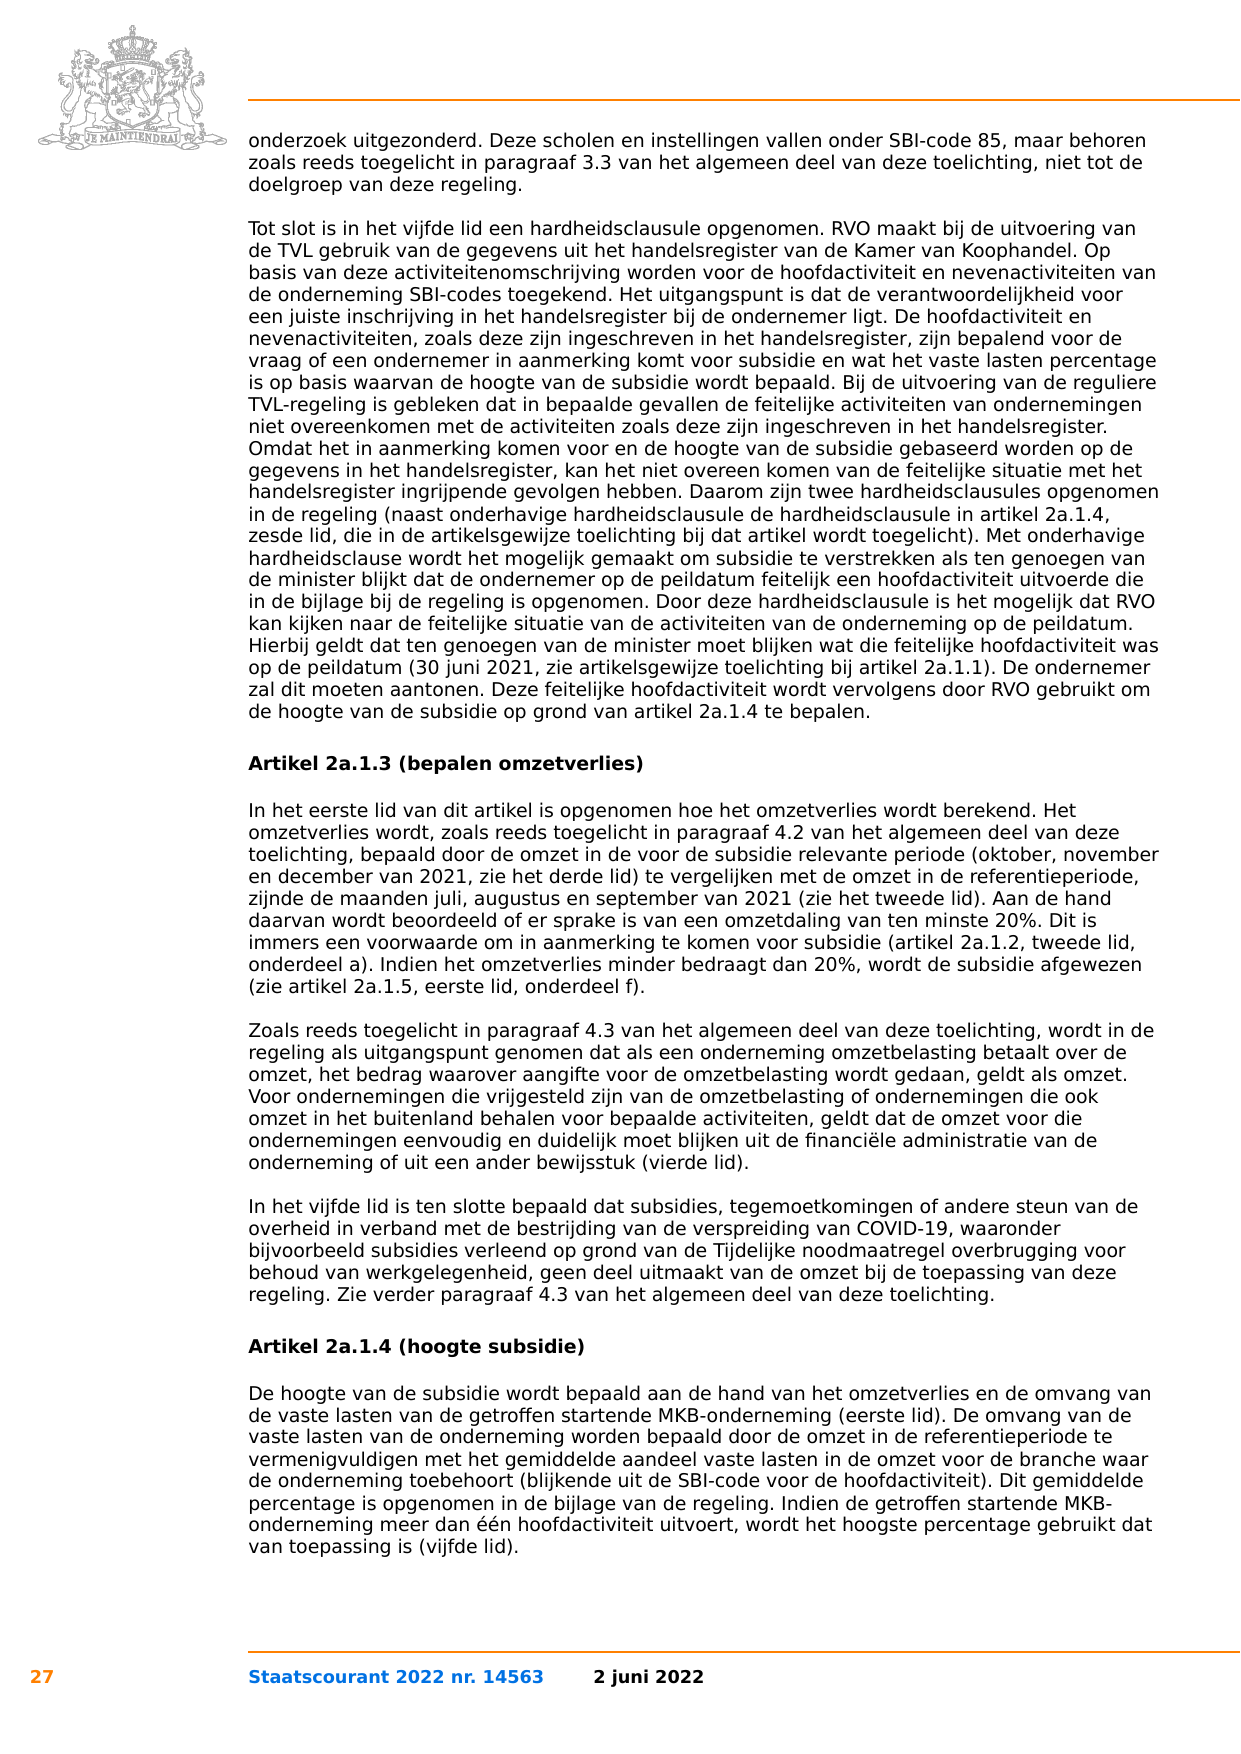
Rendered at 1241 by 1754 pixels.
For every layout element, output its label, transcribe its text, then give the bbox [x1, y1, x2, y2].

text Zoals reeds toegelicht in paragraaf 4.3 van het algemeen deel van deze toelichting, wordt in de regeling als uitgangspunt genomen dat als een onderneming omzetbelasting betaalt over de omzet, het bedrag waarover aangifte voor de omzetbelasting wordt gedaan, geldt als omzet. Voor ondernemingen die vrijgesteld zijn van de omzetbelasting of ondernemingen die ook omzet in het buitenland behalen voor bepaalde activiteiten, geldt dat de omzet voor die ondernemingen eenvoudig en duidelijk moet blijken uit de financiële administratie van de onderneming of uit een ander bewijsstuk (vierde lid). [248, 1020, 1163, 1174]
text Tot slot is in het vijfde lid een hardheidsclausule opgenomen. RVO maakt bij de uitvoering van de TVL gebruik van de gegevens uit het handelsregister van de Kamer van Koophandel. Op basis van deze activiteitenomschrijving worden voor de hoofdactiviteit en nevenactiviteiten van de onderneming SBI-codes toegekend. Het uitgangspunt is dat de verantwoordelijkheid voor een juiste inschrijving in het handelsregister bij de ondernemer ligt. De hoofdactiviteit en nevenactiviteiten, zoals deze zijn ingeschreven in het handelsregister, zijn bepalend voor de vraag of een ondernemer in aanmerking komt voor subsidie en wat het vaste lasten percentage is op basis waarvan de hoogte van de subsidie wordt bepaald. Bij de uitvoering van de reguliere TVL-regeling is gebleken dat in bepaalde gevallen de feitelijke activiteiten van ondernemingen niet overeenkomen met de activiteiten zoals deze zijn ingeschreven in het handelsregister. Omdat het in aanmerking komen voor en de hoogte van de subsidie gebaseerd worden op de gegevens in het handelsregister, kan het niet overeen komen van de feitelijke situatie met het handelsregister ingrijpende gevolgen hebben. Daarom zijn twee hardheidsclausules opgenomen in de regeling (naast onderhavige hardheidsclausule de hardheidsclausule in artikel 2a.1.4, zesde lid, die in de artikelsgewijze toelichting bij dat artikel wordt toegelicht). Met onderhavige hardheidsclause wordt het mogelijk gemaakt om subsidie te verstrekken als ten genoegen van de minister blijkt dat de ondernemer op de peildatum feitelijk een hoofdactiviteit uitvoerde die in de bijlage bij de regeling is opgenomen. Door deze hardheidsclausule is het mogelijk dat RVO kan kijken naar de feitelijke situatie van de activiteiten van de onderneming op de peildatum. Hierbij geldt dat ten genoegen van de minister moet blijken wat die feitelijke hoofdactiviteit was op de peildatum (30 juni 2021, zie artikelsgewijze toelichting bij artikel 2a.1.1). De ondernemer zal dit moeten aantonen. Deze feitelijke hoofdactiviteit wordt vervolgens door RVO gebruikt om de hoogte van de subsidie op grond van artikel 2a.1.4 te bepalen. [248, 218, 1163, 723]
subtitle Artikel 2a.1.4 (hoogte subsidie) [248, 1336, 1163, 1357]
subtitle Artikel 2a.1.3 (bepalen omzetverlies) [248, 753, 1163, 775]
picture [38, 25, 227, 150]
text onderzoek uitgezonderd. Deze scholen en instellingen vallen onder SBI-code 85, maar behoren zoals reeds toegelicht in paragraaf 3.3 van het algemeen deel van deze toelichting, niet tot de doelgroep van deze regeling. [248, 130, 1163, 196]
text In het vijfde lid is ten slotte bepaald dat subsidies, tegemoetkomingen of andere steun van de overheid in verband met de bestrijding van de verspreiding van COVID-19, waaronder bijvoorbeeld subsidies verleend op grond van de Tijdelijke noodmaatregel overbrugging voor behoud van werkgelegenheid, geen deel uitmaakt van de omzet bij de toepassing van deze regeling. Zie verder paragraaf 4.3 van het algemeen deel van deze toelichting. [248, 1196, 1163, 1306]
text De hoogte van de subsidie wordt bepaald aan de hand van het omzetverlies en de omvang van de vaste lasten van de getroffen startende MKB-onderneming (eerste lid). De omvang van de vaste lasten van de onderneming worden bepaald door de omzet in de referentieperiode te vermenigvuldigen met het gemiddelde aandeel vaste lasten in de omzet voor de branche waar de onderneming toebehoort (blijkende uit de SBI-code voor de hoofdactiviteit). Dit gemiddelde percentage is opgenomen in de bijlage van de regeling. Indien de getroffen startende MKB-onderneming meer dan één hoofdactiviteit uitvoert, wordt het hoogste percentage gebruikt dat van toepassing is (vijfde lid). [248, 1382, 1163, 1558]
text In het eerste lid van dit artikel is opgenomen hoe het omzetverlies wordt berekend. Het omzetverlies wordt, zoals reeds toegelicht in paragraaf 4.2 van het algemeen deel van deze toelichting, bepaald door de omzet in de voor de subsidie relevante periode (oktober, november en december van 2021, zie het derde lid) te vergelijken met de omzet in de referentieperiode, zijnde de maanden juli, augustus en september van 2021 (zie het tweede lid). Aan de hand daarvan wordt beoordeeld of er sprake is van een omzetdaling van ten minste 20%. Dit is immers een voorwaarde om in aanmerking te komen voor subsidie (artikel 2a.1.2, tweede lid, onderdeel a). Indien het omzetverlies minder bedraagt dan 20%, wordt de subsidie afgewezen (zie artikel 2a.1.5, eerste lid, onderdeel f). [248, 800, 1163, 998]
